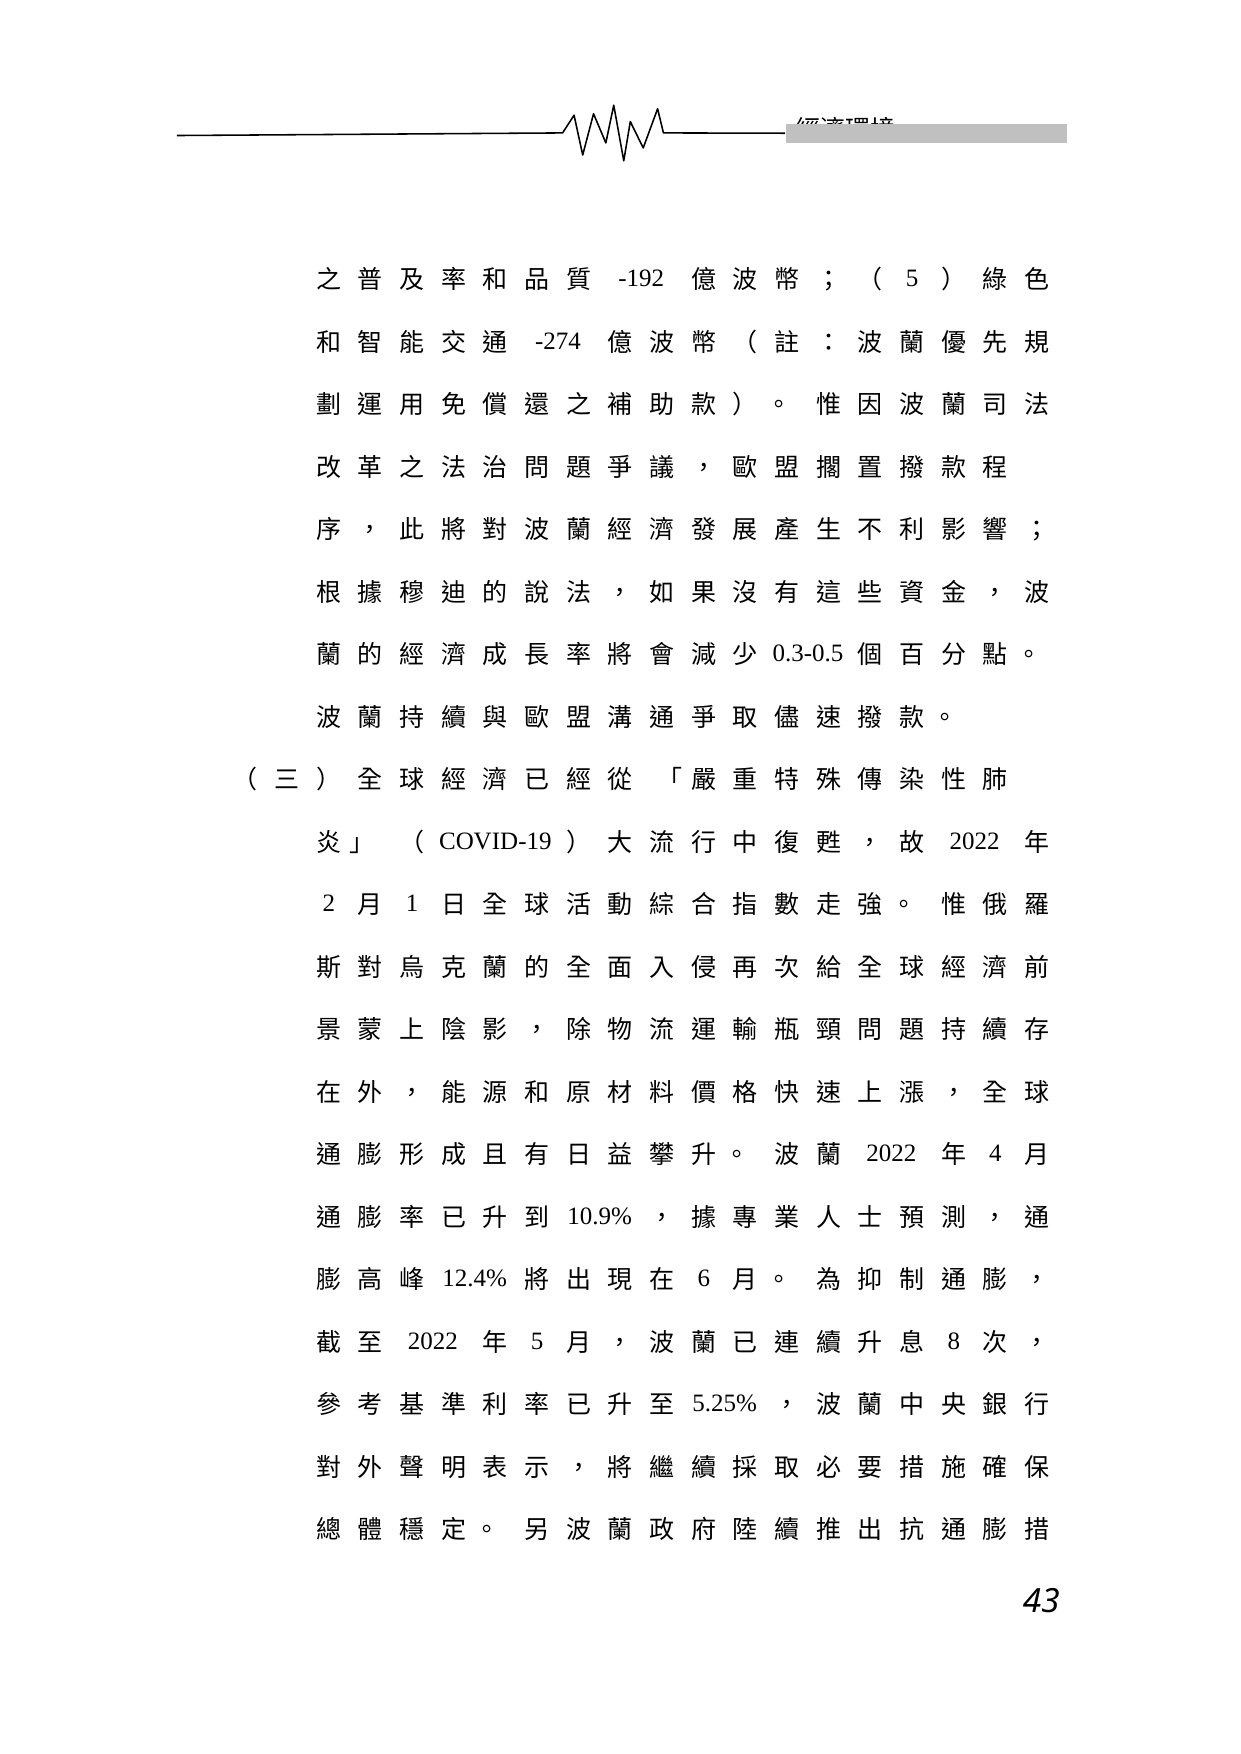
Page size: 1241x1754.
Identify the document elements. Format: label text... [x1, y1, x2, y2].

text 之普及率和品質-192億波幣；（5）綠色和智能交通-274億波幣（註：波蘭優先規劃運用免償還之補助款）。惟因波蘭司法改革之法治問題爭議，歐盟擱置撥款程序，此將對波蘭經濟發展產生不利影響；根據穆迪的說法，如果沒有這些資金，波蘭的經濟成長率將會減少0.3-0.5個百分點。波蘭持續與歐盟溝通爭取儘速撥款。 [207, 236, 1058, 736]
text （三）全球經濟已經從「嚴重特殊傳染性肺炎」（COVID-19）大流行中復甦，故2022年2月1日全球活動綜合指數走強。惟俄羅斯對烏克蘭的全面入侵再次給全球經濟前景蒙上陰影，除物流運輸瓶頸問題持續存在外，能源和原材料價格快速上漲，全球通膨形成且有日益攀升。波蘭2022年4月通膨率已升到10.9%，據專業人士預測，通膨高峰12.4%將出現在6月。為抑制通膨，截至2022年5月，波蘭已連續升息8次，參考基準利率已升至5.25%，波蘭中央銀行對外聲明表示，將繼續採取必要措施確保總體穩定。另波蘭政府陸續推出抗通膨措 [207, 736, 1058, 1549]
